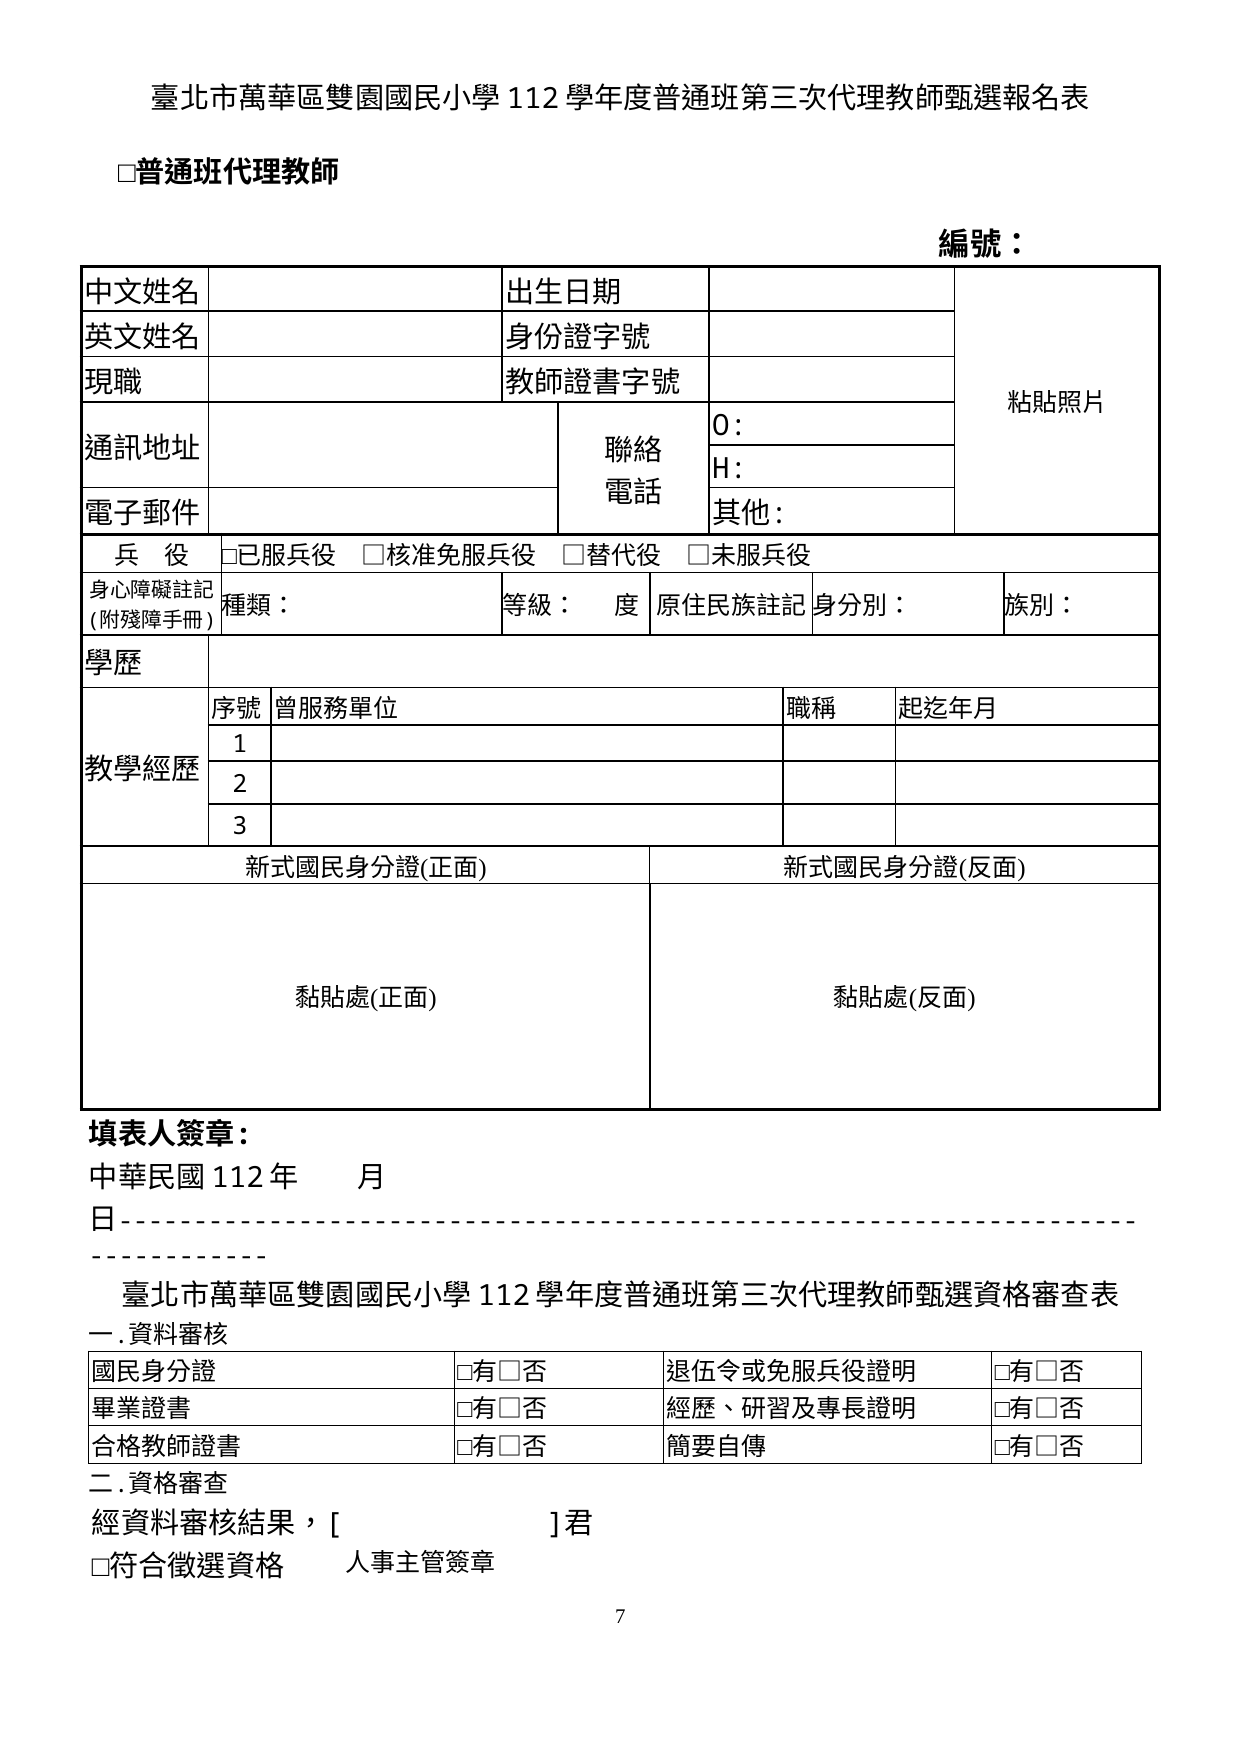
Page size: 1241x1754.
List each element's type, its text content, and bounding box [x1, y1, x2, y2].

table_header 退伍令或免服兵役證明 [664, 1352, 991, 1388]
text 臺北市萬華區雙園國民小學112學年度普通班第三次代理教師甄選資格審查表 [89, 1272, 1152, 1314]
table_cell 新式國民身分證(反面) [650, 847, 1158, 883]
text 中華民國112年 月 日-------------------------------------------------------------------------------- [89, 1153, 1152, 1272]
table_cell O: [710, 403, 954, 444]
table_cell [272, 805, 782, 845]
table_cell [209, 403, 557, 487]
table_cell 黏貼處(反面) [651, 884, 1158, 1108]
table_cell 等級： 度 [503, 573, 649, 634]
text 臺北市萬華區雙園國民小學112學年度普通班第三次代理教師甄選報名表 [89, 75, 1152, 117]
table_cell 通訊地址 [83, 403, 208, 487]
text 編號： [89, 219, 1152, 265]
text □普通班代理教師 [118, 157, 1152, 188]
table_cell 身份證字號 [503, 312, 708, 356]
table_header 經資料審核結果，[ ]君 [89, 1500, 1142, 1542]
table_cell □有□否 [455, 1426, 663, 1462]
table_cell 兵 役 [83, 536, 221, 572]
table_cell 經歷、研習及專長證明 [664, 1389, 991, 1425]
table_cell 1 [209, 726, 270, 760]
table_cell [896, 805, 1158, 845]
table_cell [710, 312, 954, 356]
table_cell [272, 726, 782, 760]
table_cell □已服兵役 □核准免服兵役 □替代役 □未服兵役 [222, 536, 1158, 572]
table_header 國民身分證 [89, 1352, 454, 1388]
table_header [710, 268, 954, 310]
table_cell 3 [209, 805, 270, 845]
table_header 出生日期 [503, 268, 708, 310]
table_cell 原住民族註記 [651, 573, 812, 634]
table_cell [896, 762, 1158, 803]
table_cell 職稱 [784, 688, 895, 724]
table_cell [564, 1542, 786, 1584]
table_cell [209, 636, 1158, 687]
table_cell 電子郵件 [83, 488, 208, 532]
table_cell 英文姓名 [83, 312, 208, 356]
table_cell □符合徵選資格 [89, 1542, 343, 1584]
table_header 粘貼照片 [955, 268, 1158, 532]
table_header 中文姓名 [83, 268, 208, 310]
table_cell [784, 726, 895, 760]
table_cell 黏貼處(正面) [83, 884, 649, 1108]
table_cell □有□否 [455, 1389, 663, 1425]
text 二.資格審查 [89, 1463, 1152, 1500]
table_header □有□否 [455, 1352, 663, 1388]
table_cell 合格教師證書 [89, 1426, 454, 1462]
table_cell 其他: [710, 488, 954, 532]
table_cell 畢業證書 [89, 1389, 454, 1425]
table_cell [209, 312, 501, 356]
table_cell [710, 357, 954, 401]
table_cell H: [710, 446, 954, 487]
table_cell 起迄年月 [896, 688, 1158, 724]
table_cell 身心障礙註記 (附殘障手冊) [83, 573, 221, 634]
table_cell 族別： [1005, 573, 1158, 634]
table_cell 2 [209, 762, 270, 803]
table_header [209, 268, 501, 310]
table_cell [209, 357, 501, 401]
text 填表人簽章: [89, 1111, 1152, 1153]
table_cell 人事主管簽章 [343, 1542, 564, 1584]
text 一.資料審核 [89, 1314, 1152, 1351]
table_cell 曾服務單位 [272, 688, 782, 724]
table_cell 學歷 [83, 636, 208, 687]
table_cell [786, 1542, 933, 1584]
table_cell 序號 [209, 688, 270, 724]
table_cell [784, 805, 895, 845]
table_cell 教學經歷 [83, 688, 208, 845]
table_cell 新式國民身分證(正面) [83, 847, 649, 883]
table_cell 種類： [222, 573, 501, 634]
table_cell □有□否 [992, 1426, 1141, 1462]
table_cell 身分別： [813, 573, 1003, 634]
table_cell 教師證書字號 [503, 357, 708, 401]
table_cell [209, 488, 557, 532]
table_cell 聯絡 電話 [559, 403, 708, 532]
table_cell [896, 726, 1158, 760]
table_cell □有□否 [992, 1389, 1141, 1425]
table_cell 簡要自傳 [664, 1426, 991, 1462]
table_cell [933, 1542, 1142, 1584]
table_cell 現職 [83, 357, 208, 401]
table_header □有□否 [992, 1352, 1141, 1388]
table_cell [784, 762, 895, 803]
table_cell [272, 762, 782, 803]
